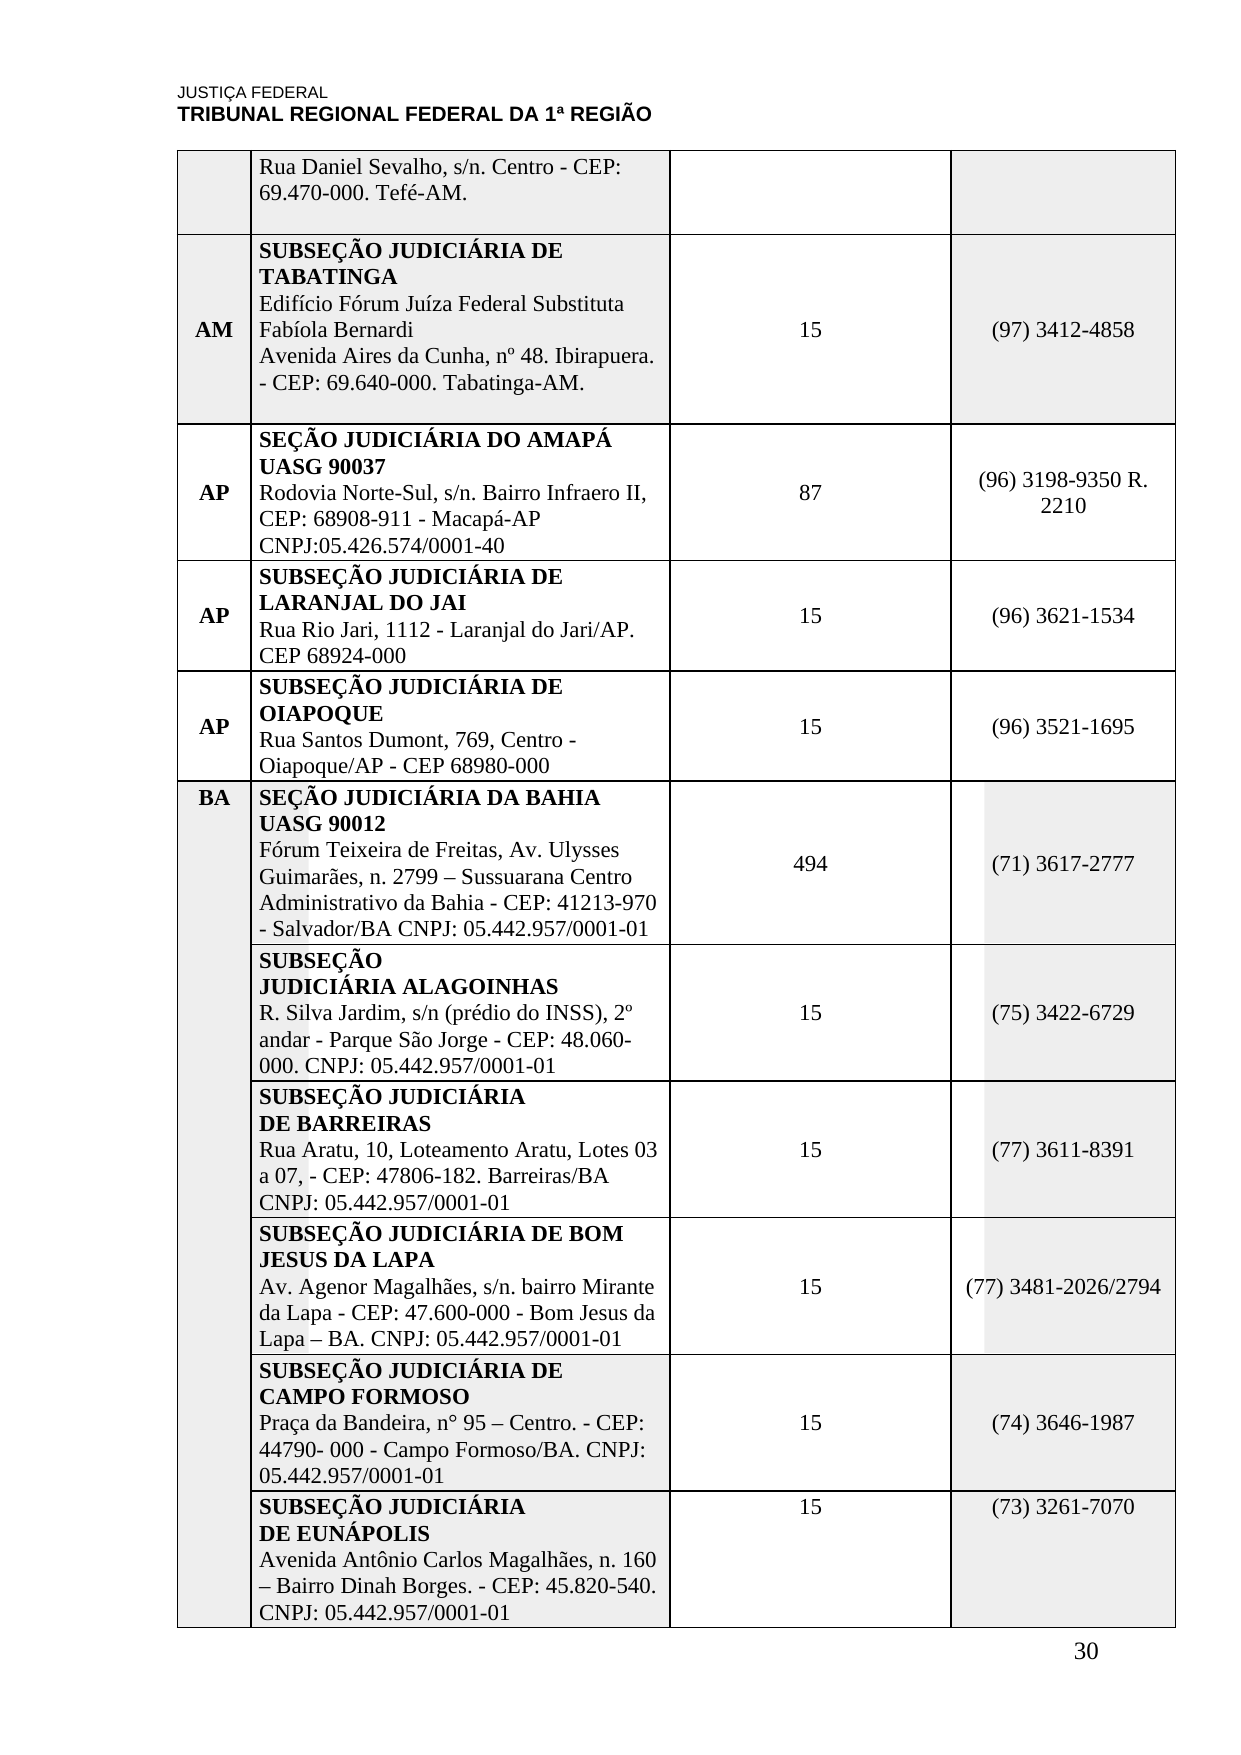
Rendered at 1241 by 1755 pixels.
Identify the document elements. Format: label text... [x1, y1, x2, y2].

table_cell SEÇÃO JUDICIÁRIA DO AMAPÁ UASG 90037 Rodovia Norte-Sul, s/n. Bairro Infraero II, CEP: 68908-911 - Macapá-AP CNPJ:05.426.574/0001-40 [252, 425, 669, 560]
table_cell [671, 151, 950, 234]
table_cell AP [178, 561, 250, 670]
table_cell AP [178, 425, 250, 560]
table_cell 87 [671, 425, 950, 560]
table_cell SUBSEÇÃO JUDICIÁRIA DE BOM JESUS DA LAPA Av. Agenor Magalhães, s/n. bairro Mirante da Lapa - CEP: 47.600-000 - Bom Jesus da Lapa – BA. CNPJ: 05.442.957/0001-01 [252, 1218, 308, 1353]
table_cell 15 [671, 561, 950, 578]
table_cell BA [178, 782, 250, 1627]
table_cell (96) 3198-9350 R. 2210 [952, 425, 1175, 560]
table_cell (96) 3521-1695 [985, 672, 1175, 780]
table_cell Rua Daniel Sevalho, s/n. Centro - CEP: 69.470-000. Tefé-AM. [252, 151, 669, 234]
table_cell SUBSEÇÃO JUDICIÁRIA DE CAMPO FORMOSO Praça da Bandeira, n° 95 – Centro. - CEP: 44790- 000 - Campo Formoso/BA. CNPJ: 05.442.957/0001-01 [252, 1355, 669, 1490]
table_cell (77) 3481-2026/2794 [985, 1218, 1175, 1353]
table_cell 15 [671, 1355, 950, 1490]
table_cell SUBSEÇÃO JUDICIÁRIA DE EUNÁPOLIS Avenida Antônio Carlos Magalhães, n. 160 – Bairro Dinah Borges. - CEP: 45.820-540. CNPJ: 05.442.957/0001-01 [252, 1492, 669, 1627]
table_cell 15 [671, 235, 950, 423]
table_cell (74) 3646-1987 [952, 1355, 1175, 1490]
table_cell AM [178, 235, 250, 423]
table_cell (71) 3617-2777 [985, 782, 1175, 943]
table_cell SUBSEÇÃO JUDICIÁRIA DE BARREIRAS Rua Aratu, 10, Loteamento Aratu, Lotes 03 a 07, - CEP: 47806-182. Barreiras/BA CNPJ: 05.442.957/0001-01 [252, 1082, 308, 1217]
table_cell 15 [671, 1492, 950, 1627]
table_cell (73) 3261-7070 [952, 1492, 1175, 1627]
table_cell AP [178, 672, 250, 780]
table_cell SEÇÃO JUDICIÁRIA DA BAHIA UASG 90012 Fórum Teixeira de Freitas, Av. Ulysses Guimarães, n. 2799 – Sussuarana Centro Administrativo da Bahia - CEP: 41213-970 - Salvador/BA CNPJ: 05.442.957/0001-01 [252, 782, 308, 943]
table_cell (77) 3611-8391 [985, 1082, 1175, 1217]
table_cell SUBSEÇÃO JUDICIÁRIA DE OIAPOQUE Rua Santos Dumont, 769, Centro - Oiapoque/AP - CEP 68980-000 [252, 672, 308, 780]
table_cell (96) 3621-1534 [952, 561, 1175, 670]
table_cell [952, 151, 1175, 234]
table_cell (97) 3412-4858 [952, 235, 1175, 423]
table_cell [178, 151, 250, 234]
table_cell SUBSEÇÃO JUDICIÁRIA DE TABATINGA Edifício Fórum Juíza Federal Substituta Fabíola Bernardi Avenida Aires da Cunha, nº 48. Ibirapuera. - CEP: 69.640-000. Tabatinga-AM. [252, 235, 669, 423]
table_cell SUBSEÇÃO JUDICIÁRIA DE LARANJAL DO JAI Rua Rio Jari, 1112 - Laranjal do Jari/AP. CEP 68924-000 [252, 561, 669, 670]
table_cell SUBSEÇÃO JUDICIÁRIA ALAGOINHAS R. Silva Jardim, s/n (prédio do INSS), 2º andar - Parque São Jorge - CEP: 48.060-000. CNPJ: 05.442.957/0001-01 [252, 945, 308, 1080]
table_cell (75) 3422-6729 [985, 945, 1175, 1080]
